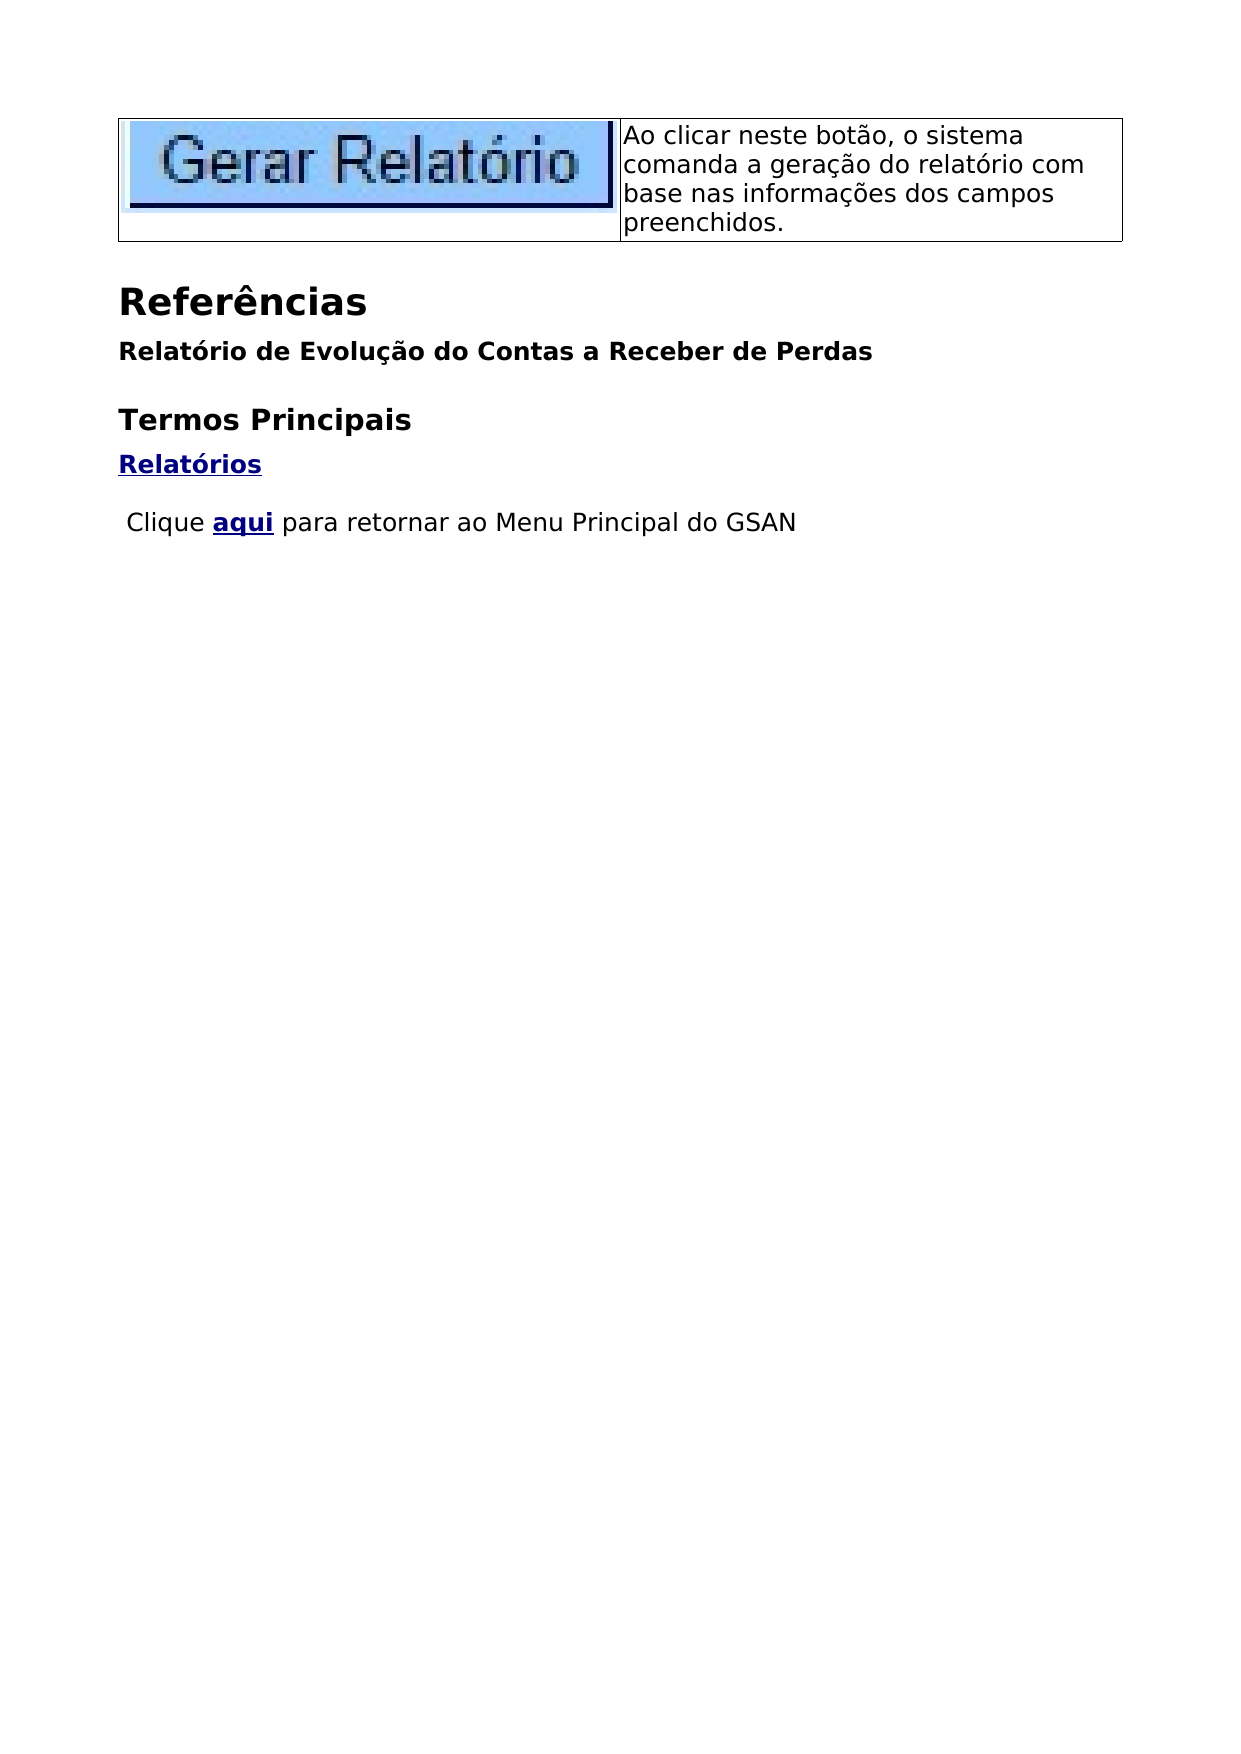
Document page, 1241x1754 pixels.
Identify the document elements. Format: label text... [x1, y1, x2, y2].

table_cell Ao clicar neste botão, o sistema comanda a geração do relatório com base nas informações dos campos preenchidos. [621, 119, 1122, 241]
picture [121, 121, 618, 213]
text Relatórios Clique aqui para retornar ao Menu Principal do GSAN [118, 450, 1122, 537]
text Relatório de Evolução do Contas a Receber de Perdas [118, 337, 1122, 366]
table_cell [119, 119, 620, 241]
subtitle Termos Principais [118, 403, 1122, 437]
subtitle Referências [118, 281, 1122, 324]
